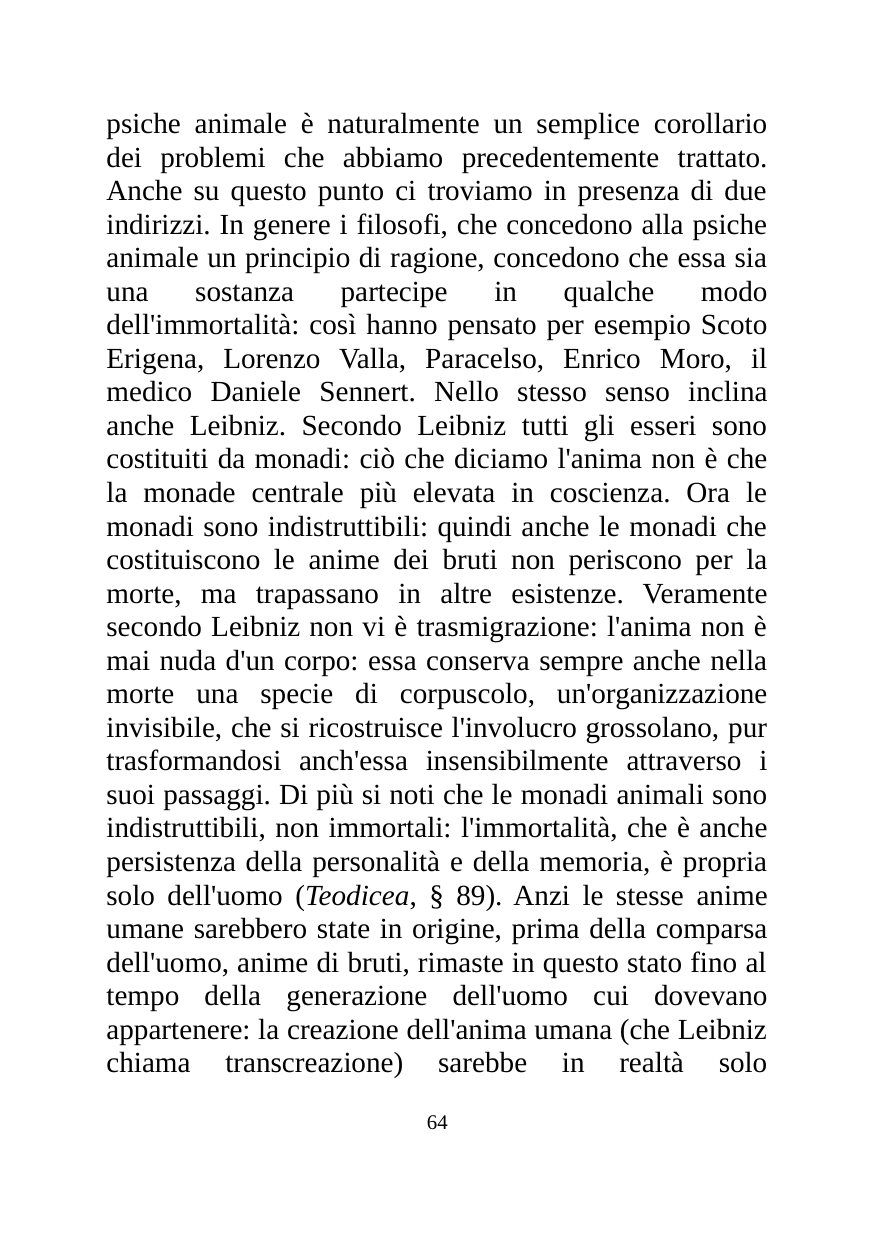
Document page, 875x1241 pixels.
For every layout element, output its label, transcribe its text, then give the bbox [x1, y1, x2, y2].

text psiche animale è naturalmente un semplice corollario dei problemi che abbiamo precedentemente trattato. Anche su questo punto ci troviamo in presenza di due indirizzi. In genere i filosofi, che concedono alla psiche animale un principio di ragione, concedono che essa sia una sostanza partecipe in qualche modo dell'immortalità: così hanno pensato per esempio Scoto Erigena, Lorenzo Valla, Paracelso, Enrico Moro, il medico Daniele Sennert. Nello stesso senso inclina anche Leibniz. Secondo Leibniz tutti gli esseri sono costituiti da monadi: ciò che diciamo l'anima non è che la monade centrale più elevata in coscienza. Ora le monadi sono indistruttibili: quindi anche le monadi che costituiscono le anime dei bruti non periscono per la morte, ma trapassano in altre esistenze. Veramente secondo Leibniz non vi è trasmigrazione: l'anima non è mai nuda d'un corpo: essa conserva sempre anche nella morte una specie di corpuscolo, un'organizzazione invisibile, che si ricostruisce l'involucro grossolano, pur trasformandosi anch'essa insensibilmente attraverso i suoi passaggi. Di più si noti che le monadi animali sono indistruttibili, non immortali: l'immortalità, che è anche persistenza della personalità e della memoria, è propria solo dell'uomo (Teodicea, § 89). Anzi le stesse anime umane sarebbero state in origine, prima della comparsa dell'uomo, anime di bruti, rimaste in questo stato fino al tempo della generazione dell'uomo cui dovevano appartenere: la creazione dell'anima umana (che Leibniz chiama transcreazione) sarebbe in realtà solo [106, 106, 768, 1079]
